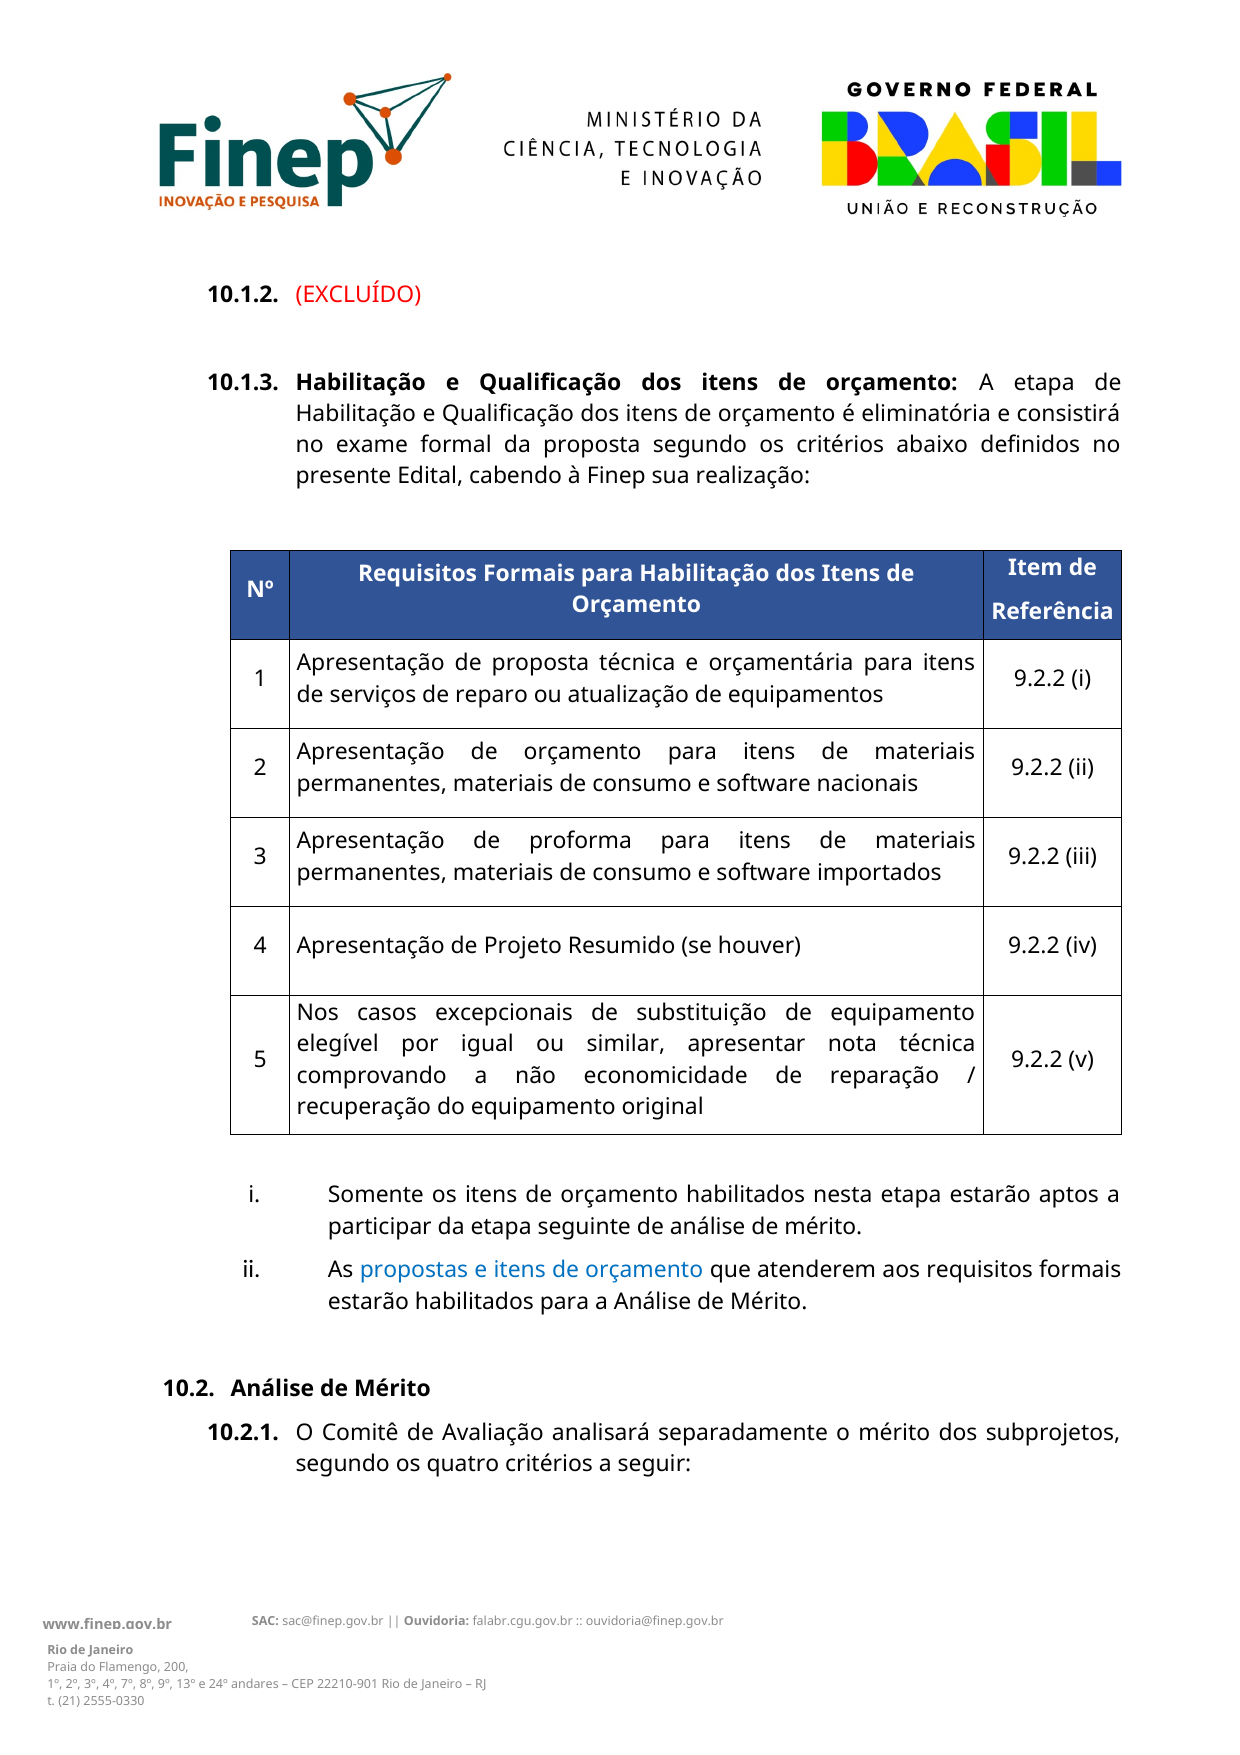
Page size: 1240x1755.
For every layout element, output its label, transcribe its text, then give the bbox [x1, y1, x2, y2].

table_cell 1 [231, 640, 289, 728]
table_cell Apresentação de proposta técnica e orçamentária para itens de serviços de reparo ou atualização de equipamentos [290, 640, 983, 728]
table_cell 9.2.2 (v) [984, 996, 1121, 1133]
list O Comitê de Avaliação analisará separadamente o mérito dos subprojetos, segundo os quatro critérios a seguir: [207, 1416, 1121, 1478]
list (EXCLUÍDO) [207, 278, 1121, 309]
table_cell Apresentação de proforma para itens de materiais permanentes, materiais de consumo e software importados [290, 818, 983, 906]
table_cell 9.2.2 (ii) [984, 729, 1121, 817]
table_cell Apresentação de Projeto Resumido (se houver) [290, 907, 983, 995]
table_cell 9.2.2 (iii) [984, 818, 1121, 906]
list Análise de Mérito [162, 1372, 1121, 1403]
list As propostas e itens de orçamento que atenderem aos requisitos formais estarão habilitados para a Análise de Mérito. [260, 1253, 1121, 1316]
table_cell 5 [231, 996, 289, 1133]
table_cell 3 [231, 818, 289, 906]
table_cell Nos casos excepcionais de substituição de equipamento elegível por igual ou similar, apresentar nota técnica comprovando a não economicidade de reparação / recuperação do equipamento original [290, 996, 983, 1133]
list Somente os itens de orçamento habilitados nesta etapa estarão aptos a participar da etapa seguinte de análise de mérito. [260, 1178, 1121, 1241]
table_header Requisitos Formais para Habilitação dos Itens de Orçamento [290, 551, 983, 639]
table_cell 9.2.2 (iv) [984, 907, 1121, 995]
table_cell 2 [231, 729, 289, 817]
table_cell Apresentação de orçamento para itens de materiais permanentes, materiais de consumo e software nacionais [290, 729, 983, 817]
table_header Nº [231, 551, 289, 639]
table_cell 9.2.2 (i) [984, 640, 1121, 728]
table_header Item de Referência [984, 551, 1121, 639]
list Habilitação e Qualificação dos itens de orçamento: A etapa de Habilitação e Qualificação dos itens de orçamento é eliminatória e consistirá no exame formal da proposta segundo os critérios abaixo definidos no presente Edital, cabendo à Finep sua realização: [207, 366, 1121, 491]
table_cell 4 [231, 907, 289, 995]
